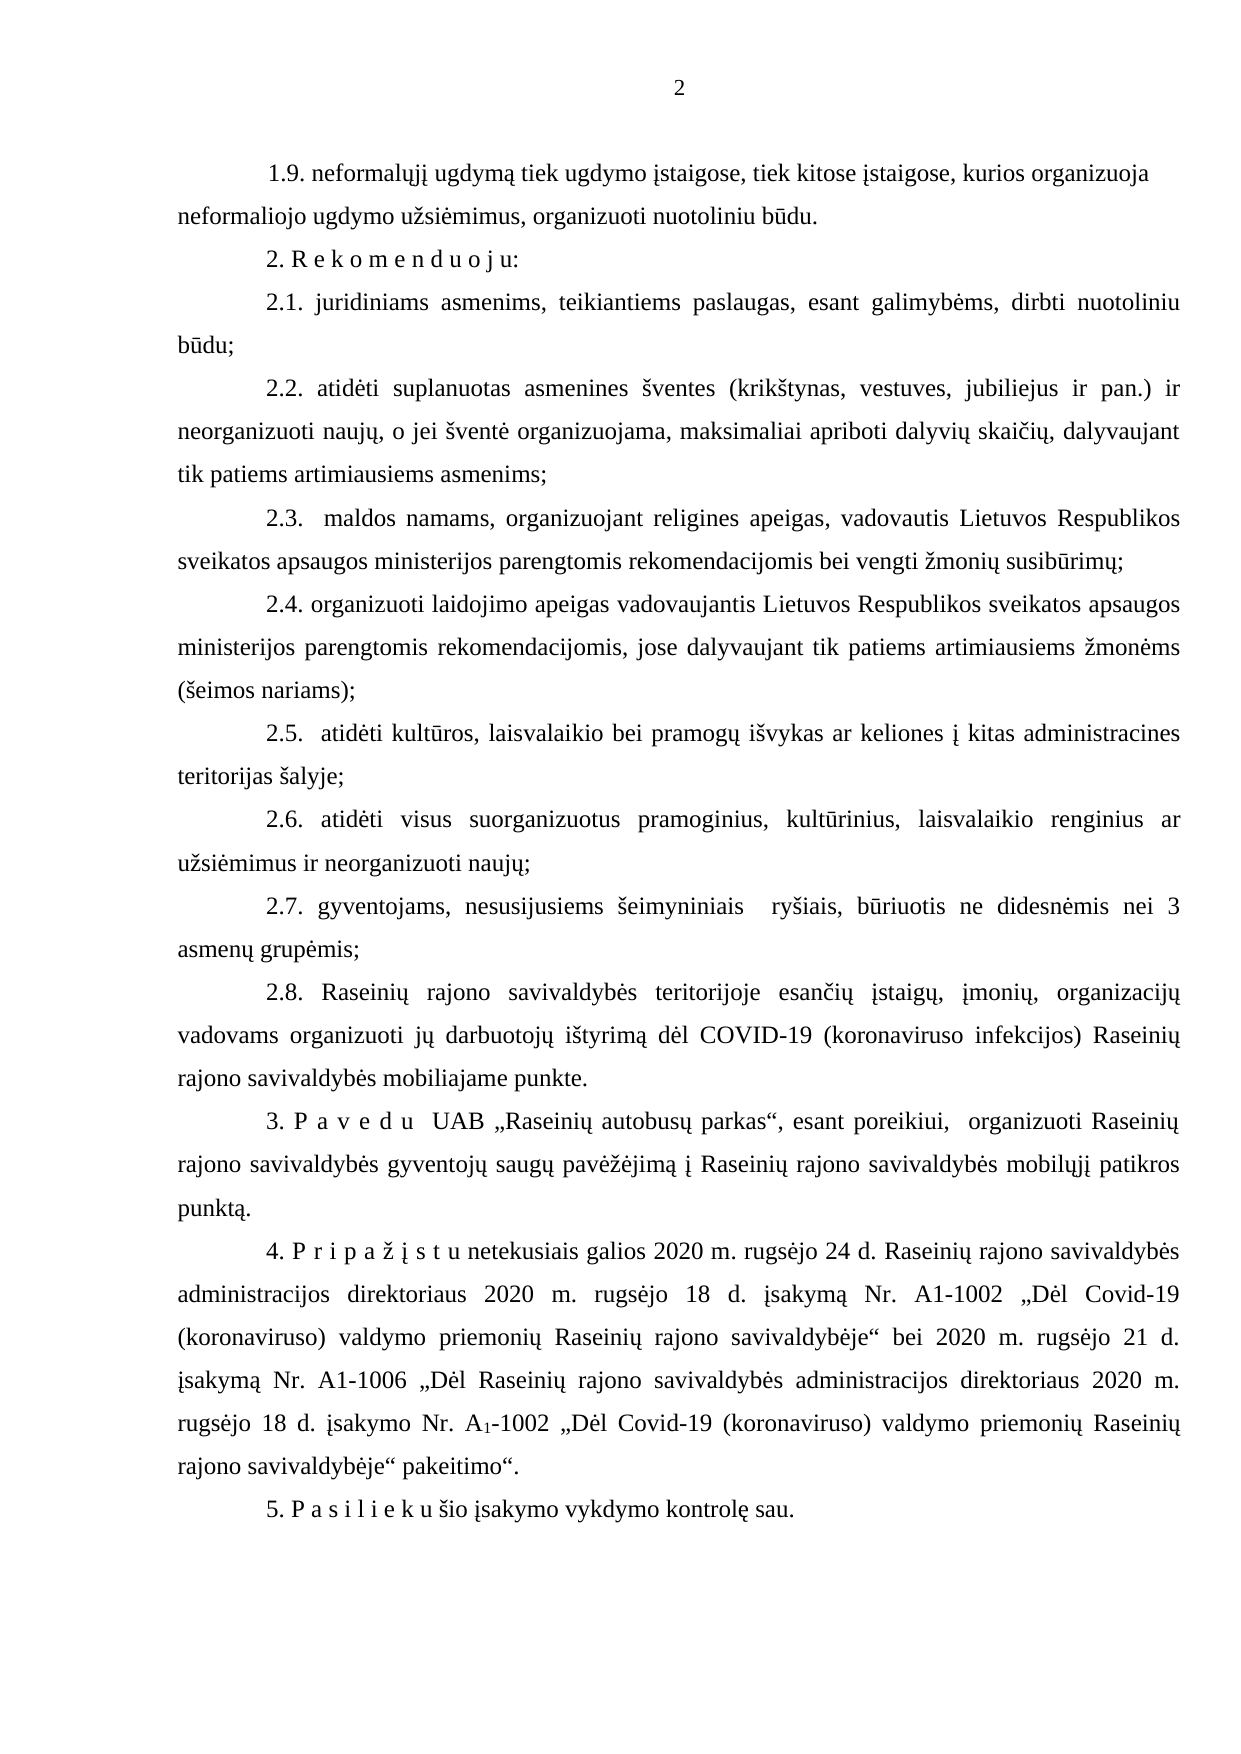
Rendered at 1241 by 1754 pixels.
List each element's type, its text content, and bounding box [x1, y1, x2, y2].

text 2.4. organizuoti laidojimo apeigas vadovaujantis Lietuvos Respublikos sveikatos apsaugos ministerijos parengtomis rekomendacijomis, jose dalyvaujant tik patiems artimiausiems žmonėms (šeimos nariams); [177, 589, 1181, 704]
text 2.3. maldos namams, organizuojant religines apeigas, vadovautis Lietuvos Respublikos sveikatos apsaugos ministerijos parengtomis rekomendacijomis bei vengti žmonių susibūrimų; [177, 503, 1181, 574]
text 2.6. atidėti visus suorganizuotus pramoginius, kultūrinius, laisvalaikio renginius ar užsiėmimus ir neorganizuoti naujų; [177, 804, 1181, 876]
text 2.1. juridiniams asmenims, teikiantiems paslaugas, esant galimybėms, dirbti nuotoliniu būdu; [177, 287, 1181, 359]
text 1.9. neformalųjį ugdymą tiek ugdymo įstaigose, tiek kitose įstaigose, kurios organizuoja neformaliojo ugdymo užsiėmimus, organizuoti nuotoliniu būdu. [177, 158, 1181, 229]
text 3. P a v e d u UAB „Raseinių autobusų parkas“, esant poreikiui, organizuoti Raseinių rajono savivaldybės gyventojų saugų pavėžėjimą į Raseinių rajono savivaldybės mobilųjį patikros punktą. [177, 1106, 1181, 1221]
text 5. P a s i l i e k u šio įsakymo vykdymo kontrolę sau. [177, 1494, 1181, 1523]
text 2.8. Raseinių rajono savivaldybės teritorijoje esančių įstaigų, įmonių, organizacijų vadovams organizuoti jų darbuotojų ištyrimą dėl COVID-19 (koronaviruso infekcijos) Raseinių rajono savivaldybės mobiliajame punkte. [177, 977, 1181, 1092]
text 4. P r i p a ž į s t u netekusiais galios 2020 m. rugsėjo 24 d. Raseinių rajono savivaldybės administracijos direktoriaus 2020 m. rugsėjo 18 d. įsakymą Nr. A1-1002 „Dėl Covid-19 (koronaviruso) valdymo priemonių Raseinių rajono savivaldybėje“ bei 2020 m. rugsėjo 21 d. įsakymą Nr. A1-1006 „Dėl Raseinių rajono savivaldybės administracijos direktoriaus 2020 m. rugsėjo 18 d. įsakymo Nr. A1-1002 „Dėl Covid-19 (koronaviruso) valdymo priemonių Raseinių rajono savivaldybėje“ pakeitimo“. [177, 1236, 1181, 1480]
text 2. R e k o m e n d u o j u: [177, 244, 1181, 273]
text 2.5. atidėti kultūros, laisvalaikio bei pramogų išvykas ar keliones į kitas administracines teritorijas šalyje; [177, 718, 1181, 790]
text 2.2. atidėti suplanuotas asmenines šventes (krikštynas, vestuves, jubiliejus ir pan.) ir neorganizuoti naujų, o jei šventė organizuojama, maksimaliai apriboti dalyvių skaičių, dalyvaujant tik patiems artimiausiems asmenims; [177, 373, 1181, 488]
text 2.7. gyventojams, nesusijusiems šeimyniniais ryšiais, būriuotis ne didesnėmis nei 3 asmenų grupėmis; [177, 891, 1181, 963]
